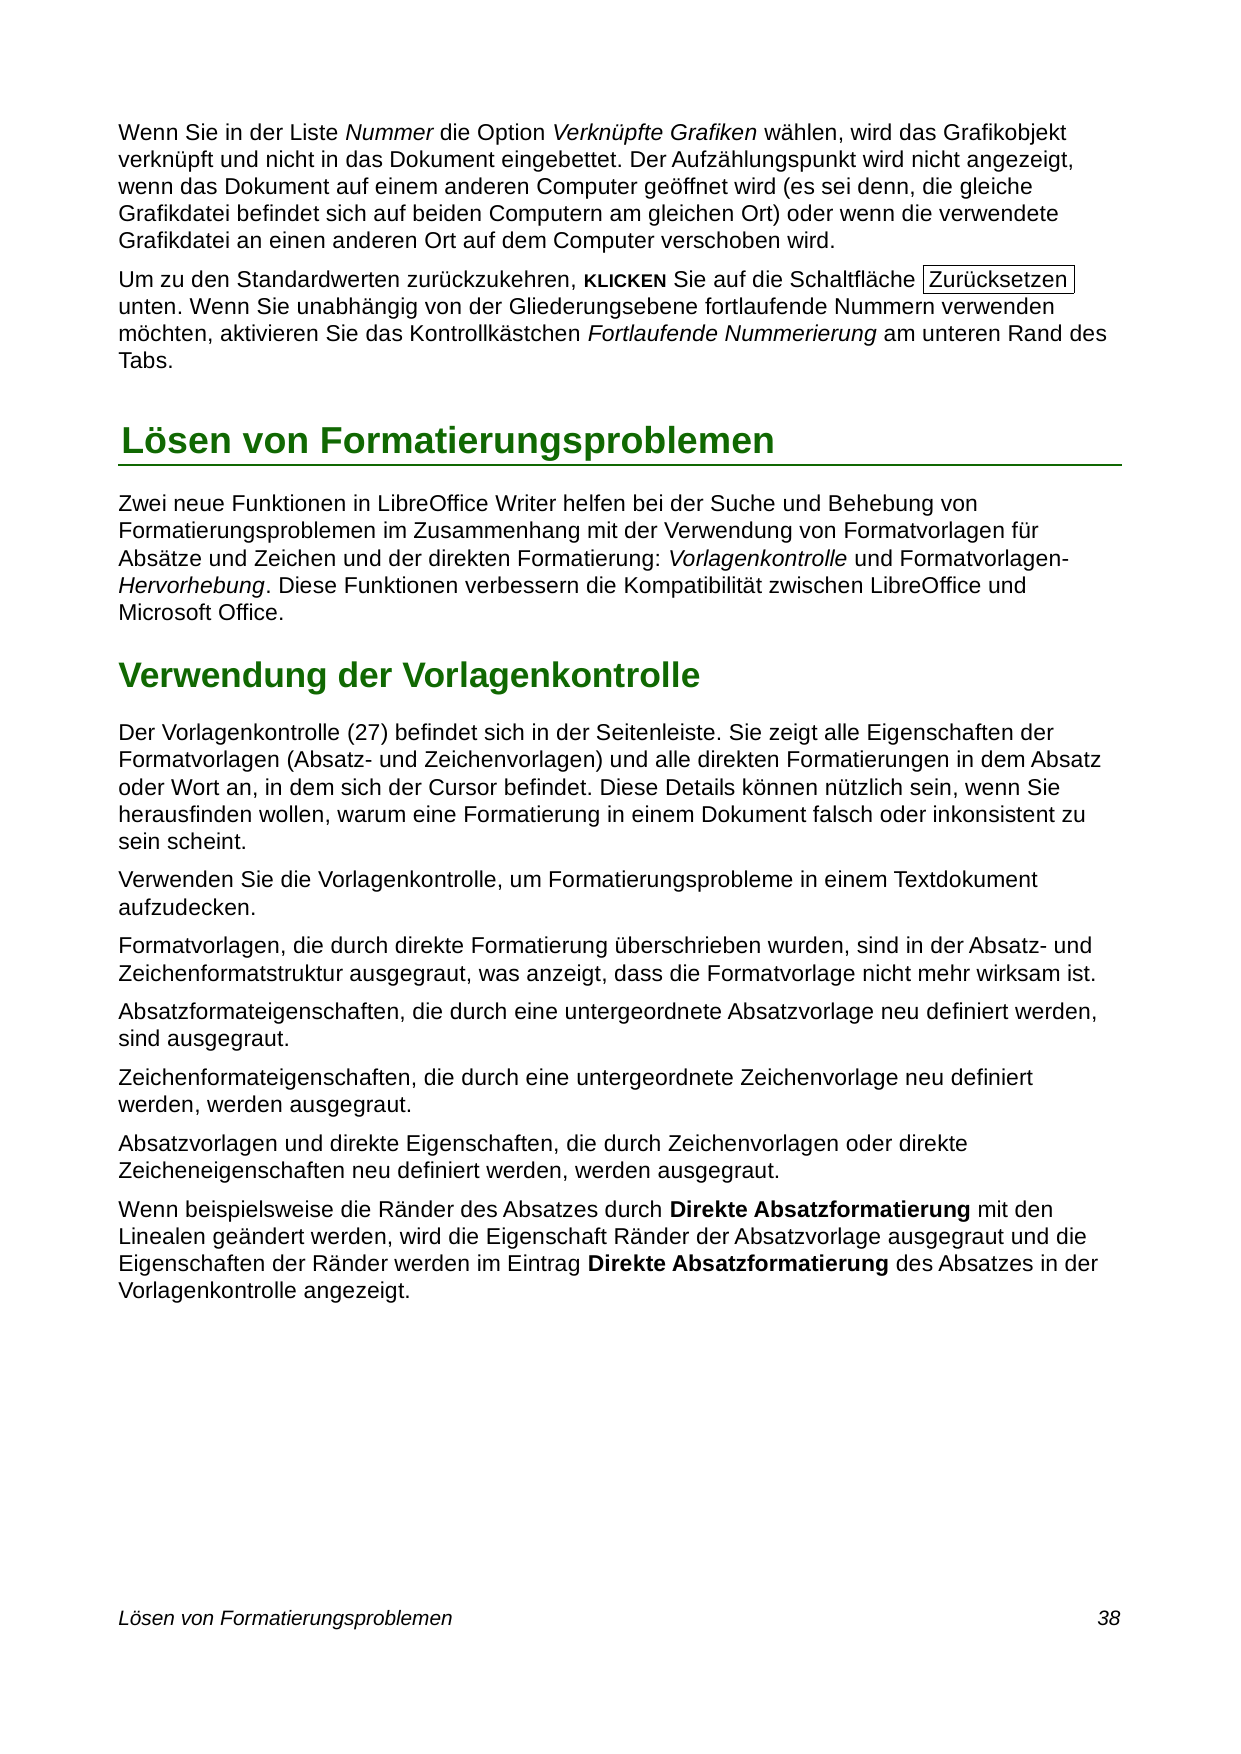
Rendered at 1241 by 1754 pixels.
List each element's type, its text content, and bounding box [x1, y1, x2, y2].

text Verwenden Sie die Vorlagenkontrolle, um Formatierungsprobleme in einem Textdokument aufzudecken. [118, 866, 1122, 920]
subtitle Lösen von Formatierungsproblemen [118, 415, 1122, 464]
text Zwei neue Funktionen in LibreOffice Writer helfen bei der Suche und Behebung von Formatierungsproblemen im Zusammenhang mit der Verwendung von Formatvorlagen für Absätze und Zeichen und der direkten Formatierung: Vorlagenkontrolle und Formatvorlagen-Hervorhebung. Diese Funktionen verbessern die Kompatibilität zwischen LibreOffice und Microsoft Office. [118, 490, 1122, 625]
text Zeichenformateigenschaften, die durch eine untergeordnete Zeichenvorlage neu definiert werden, werden ausgegraut. [118, 1064, 1122, 1118]
text Absatzvorlagen und direkte Eigenschaften, die durch Zeichenvorlagen oder direkte Zeicheneigenschaften neu definiert werden, werden ausgegraut. [118, 1129, 1122, 1184]
text Absatzformateigenschaften, die durch eine untergeordnete Absatzvorlage neu definiert werden, sind ausgegraut. [118, 998, 1122, 1052]
text Der Vorlagenkontrolle (Abbildung 27) befindet sich in der Seitenleiste. Sie zeigt alle Eigenschaften der Formatvorlagen (Absatz- und Zeichenvorlagen) und alle direkten Formatierungen in dem Absatz oder Wort an, in dem sich der Cursor befindet. Diese Details können nützlich sein, wenn Sie herausfinden wollen, warum eine Formatierung in einem Dokument falsch oder inkonsistent zu sein scheint. [118, 719, 1122, 854]
text Wenn beispielsweise die Ränder des Absatzes durch Direkte Absatzformatierung mit den Linealen geändert werden, wird die Eigenschaft Ränder der Absatzvorlage ausgegraut und die Eigenschaften der Ränder werden im Eintrag Direkte Absatzformatierung des Absatzes in der Vorlagenkontrolle angezeigt. [118, 1196, 1122, 1304]
text Formatvorlagen, die durch direkte Formatierung überschrieben wurden, sind in der Absatz- und Zeichenformatstruktur ausgegraut, was anzeigt, dass die Formatvorlage nicht mehr wirksam ist. [118, 932, 1122, 986]
text Wenn Sie in der Liste Nummer die Option Verknüpfte Grafiken wählen, wird das Grafikobjekt verknüpft und nicht in das Dokument eingebettet. Der Aufzählungspunkt wird nicht angezeigt, wenn das Dokument auf einem anderen Computer geöffnet wird (es sei denn, die gleiche Grafikdatei befindet sich auf beiden Computern am gleichen Ort) oder wenn die verwendete Grafikdatei an einen anderen Ort auf dem Computer verschoben wird. [118, 118, 1122, 253]
subtitle Verwendung der Vorlagenkontrolle [118, 654, 1122, 695]
text Um zu den Standardwerten zurückzukehren, klicken Sie auf die Schaltfläche Zurücksetzen unten. Wenn Sie unabhängig von der Gliederungsebene fortlaufende Nummern verwenden möchten, aktivieren Sie das Kontrollkästchen Fortlaufende Nummerierung am unteren Rand des Tabs. [118, 265, 1122, 374]
